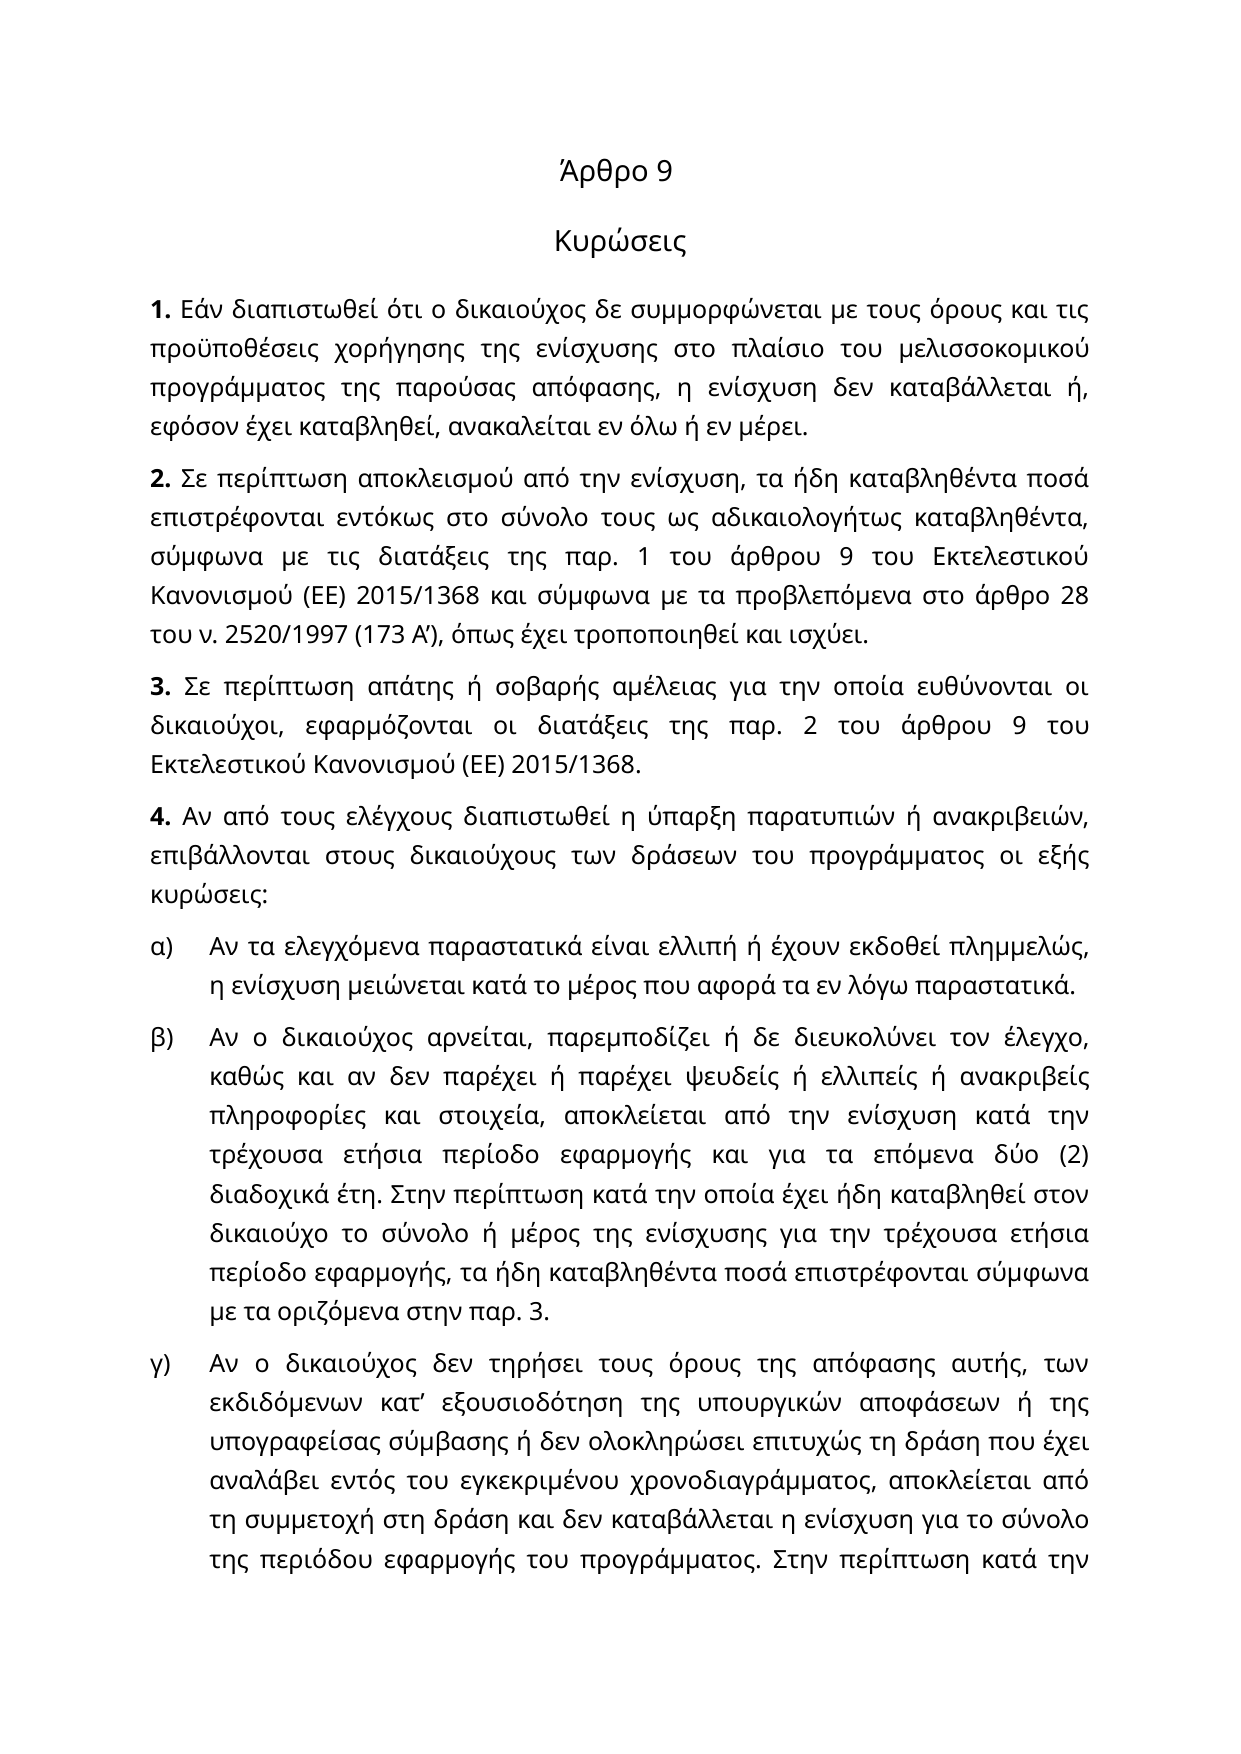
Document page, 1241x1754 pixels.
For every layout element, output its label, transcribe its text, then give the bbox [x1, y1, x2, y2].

list γ) Αν ο δικαιούχος δεν τηρήσει τους όρους της απόφασης αυτής, των εκδιδόμενων κατ’ εξουσιοδότηση της υπουργικών αποφάσεων ή της υπογραφείσας σύμβασης ή δεν ολοκληρώσει επιτυχώς τη δράση που έχει αναλάβει εντός του εγκεκριμένου χρονοδιαγράμματος, αποκλείεται από τη συμμετοχή στη δράση και δεν καταβάλλεται η ενίσχυση για το σύνολο της περιόδου εφαρμογής του προγράμματος. Στην περίπτωση κατά την [150, 1345, 1090, 1575]
list β) Αν ο δικαιούχος αρνείται, παρεμποδίζει ή δε διευκολύνει τον έλεγχο, καθώς και αν δεν παρέχει ή παρέχει ψευδείς ή ελλιπείς ή ανακριβείς πληροφορίες και στοιχεία, αποκλείεται από την ενίσχυση κατά την τρέχουσα ετήσια περίοδο εφαρμογής και για τα επόμενα δύο (2) διαδοχικά έτη. Στην περίπτωση κατά την οποία έχει ήδη καταβληθεί στον δικαιούχο το σύνολο ή μέρος της ενίσχυσης για την τρέχουσα ετήσια περίοδο εφαρμογής, τα ήδη καταβληθέντα ποσά επιστρέφονται σύμφωνα με τα οριζόμενα στην παρ. 3. [150, 1019, 1090, 1328]
text 4. Αν από τους ελέγχους διαπιστωθεί η ύπαρξη παρατυπιών ή ανακριβειών, επιβάλλονται στους δικαιούχους των δράσεων του προγράμματος οι εξής κυρώσεις: [150, 799, 1090, 911]
text 2. Σε περίπτωση αποκλεισμού από την ενίσχυση, τα ήδη καταβληθέντα ποσά επιστρέφονται εντόκως στο σύνολο τους ως αδικαιολογήτως καταβληθέντα, σύμφωνα με τις διατάξεις της παρ. 1 του άρθρου 9 του Εκτελεστικού Κανονισμού (ΕΕ) 2015/1368 και σύμφωνα με τα προβλεπόμενα στο άρθρο 28 του ν. 2520/1997 (173 Α’), όπως έχει τροποποιηθεί και ισχύει. [150, 460, 1090, 651]
subtitle Κυρώσεις [150, 221, 1090, 260]
text 1. Εάν διαπιστωθεί ότι ο δικαιούχος δε συμμορφώνεται με τους όρους και τις προϋποθέσεις χορήγησης της ενίσχυσης στο πλαίσιο του μελισσοκομικού προγράμματος της παρούσας απόφασης, η ενίσχυση δεν καταβάλλεται ή, εφόσον έχει καταβληθεί, ανακαλείται εν όλω ή εν μέρει. [150, 291, 1090, 443]
subtitle Άρθρο 9 [150, 150, 1090, 190]
list α) Αν τα ελεγχόμενα παραστατικά είναι ελλιπή ή έχουν εκδοθεί πλημμελώς, η ενίσχυση μειώνεται κατά το μέρος που αφορά τα εν λόγω παραστατικά. [150, 929, 1090, 1002]
text 3. Σε περίπτωση απάτης ή σοβαρής αμέλειας για την οποία ευθύνονται οι δικαιούχοι, εφαρμόζονται οι διατάξεις της παρ. 2 του άρθρου 9 του Εκτελεστικού Κανονισμού (ΕΕ) 2015/1368. [150, 669, 1090, 781]
